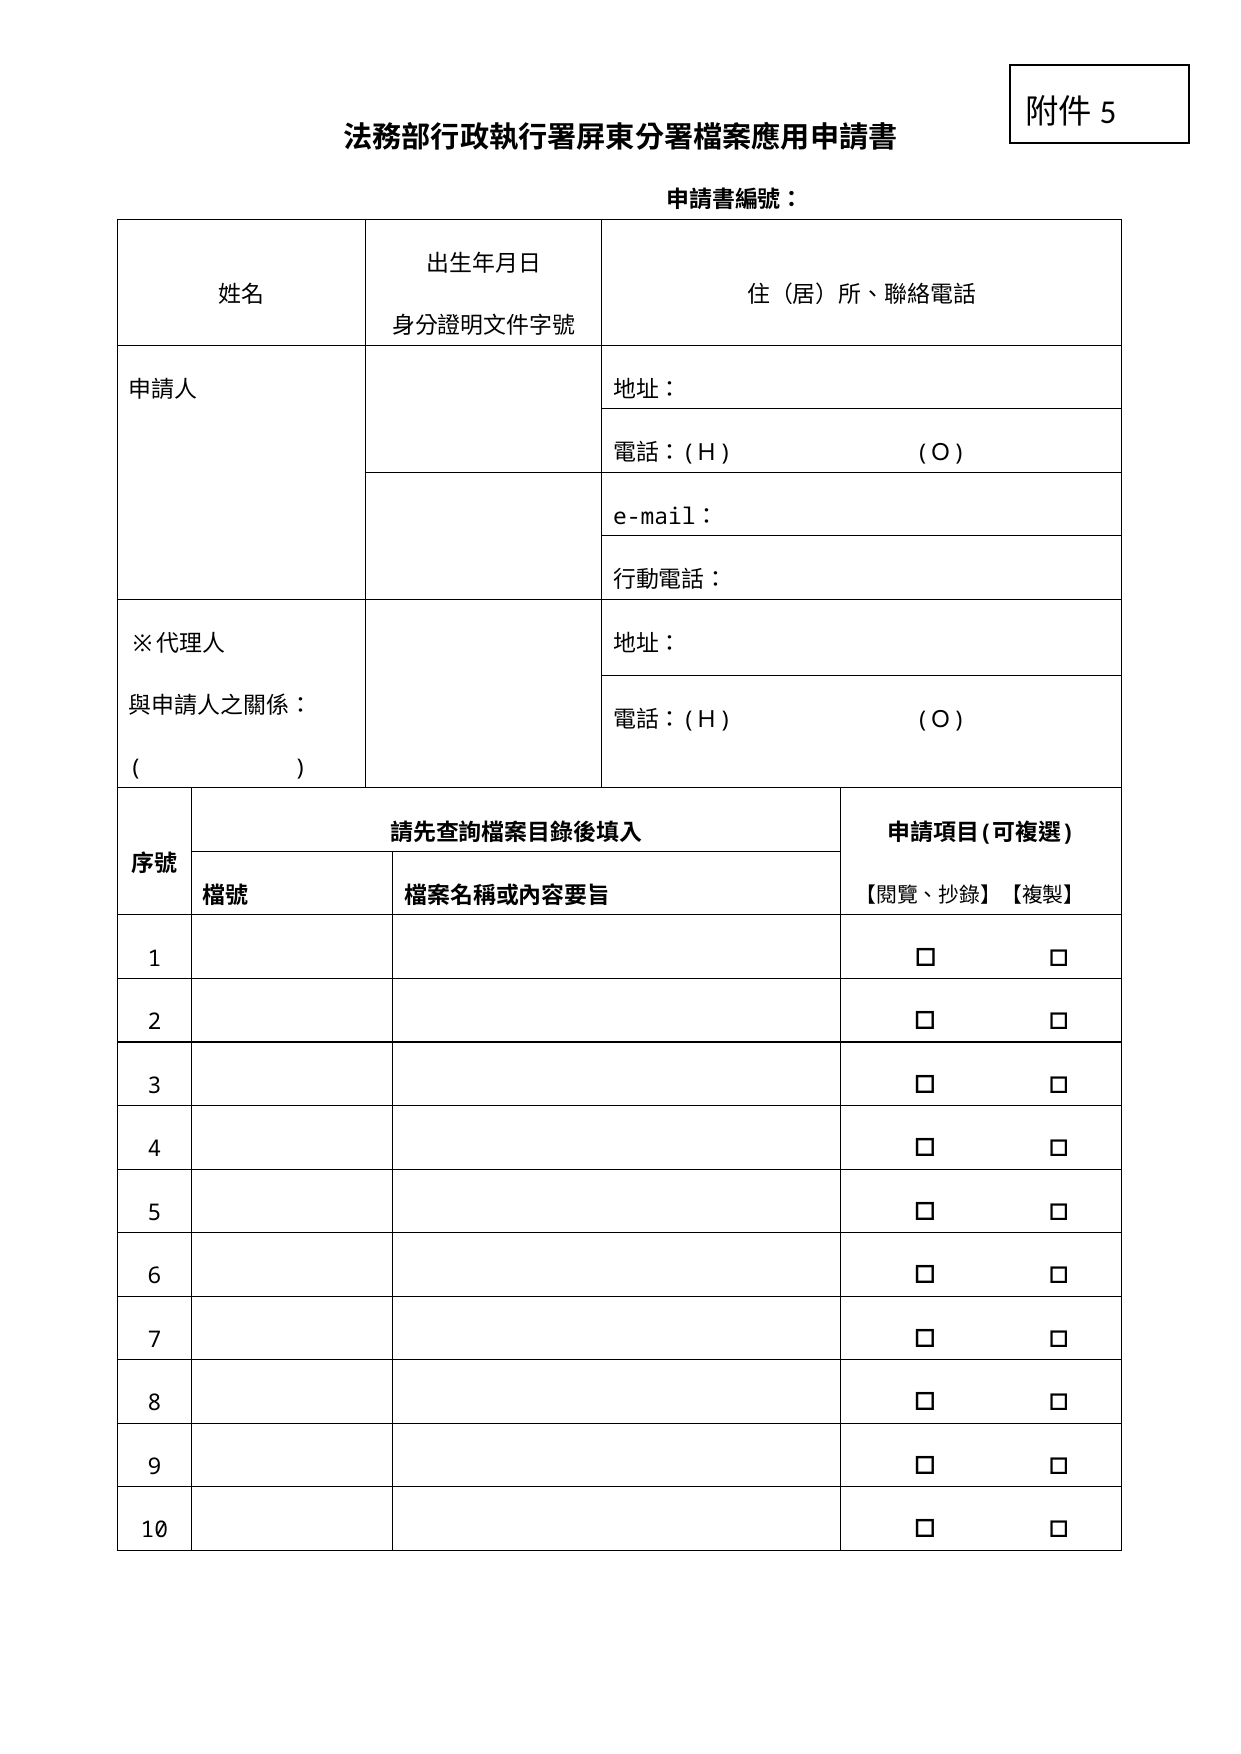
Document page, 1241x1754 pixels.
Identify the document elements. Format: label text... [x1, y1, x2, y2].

table_cell [366, 473, 601, 599]
table_cell [393, 1106, 840, 1168]
table_cell [192, 1170, 392, 1232]
table_cell ※代理人 與申請人之關係： ( ) [118, 600, 365, 787]
table_cell e-mail： [602, 473, 1121, 535]
table_cell 申請人 [118, 346, 365, 599]
table_cell  [841, 1424, 1121, 1486]
table_cell [192, 1106, 392, 1168]
table_cell 檔案名稱或內容要旨 [393, 852, 840, 914]
table_cell 1 [118, 915, 191, 978]
table_cell  [841, 1487, 1121, 1550]
table_cell  [841, 1360, 1121, 1423]
table_cell 序號 [118, 788, 191, 914]
table_cell [192, 1297, 392, 1359]
table_cell [393, 1233, 840, 1296]
table_cell 地址： [602, 346, 1121, 408]
table_cell  [841, 1297, 1121, 1359]
table_cell [192, 979, 392, 1041]
table_cell 申請項目(可複選) 【閱覽、抄錄】【複製】 [841, 788, 1121, 914]
table_cell [192, 1043, 392, 1105]
table_cell 2 [118, 979, 191, 1041]
table_cell 電話：(Ｈ) (Ｏ) [602, 409, 1121, 472]
table_cell 請先查詢檔案目錄後填入 [192, 788, 840, 851]
table_cell 地址： [602, 600, 1121, 675]
text 法務部行政執行署屏東分署檔案應用申請書 [75, 93, 1165, 156]
table_cell [393, 915, 840, 978]
table_header 住（居）所、聯絡電話 [602, 220, 1121, 344]
table_cell  [841, 915, 1121, 978]
table_cell [393, 1297, 840, 1359]
table_cell [366, 346, 601, 472]
table_cell  [841, 1043, 1121, 1105]
table_header 出生年月日 身分證明文件字號 [366, 220, 601, 344]
table_cell 電話：(Ｈ) (Ｏ) [602, 676, 1121, 787]
table_cell [393, 1043, 840, 1105]
table_cell [393, 1487, 840, 1550]
table_cell 3 [118, 1043, 191, 1105]
table_cell [192, 1233, 392, 1296]
table_cell  [841, 1170, 1121, 1232]
text 申請書編號： [75, 156, 1165, 218]
table_cell [393, 979, 840, 1041]
table_cell [192, 1424, 392, 1486]
table_cell [393, 1360, 840, 1423]
table_cell 6 [118, 1233, 191, 1296]
table_header 姓名 [118, 220, 365, 344]
table_cell [393, 1424, 840, 1486]
table_cell 7 [118, 1297, 191, 1359]
table_cell [393, 1170, 840, 1232]
table_cell [192, 1360, 392, 1423]
table_cell 行動電話： [602, 536, 1121, 599]
table_cell [192, 915, 392, 978]
table_cell [192, 1487, 392, 1550]
table_cell  [841, 979, 1121, 1041]
table_cell 10 [118, 1487, 191, 1550]
table_cell  [841, 1233, 1121, 1296]
table_cell 5 [118, 1170, 191, 1232]
table_cell 檔號 [192, 852, 392, 914]
table_cell 9 [118, 1424, 191, 1486]
table_cell [366, 600, 601, 787]
table_cell 8 [118, 1360, 191, 1423]
table_cell  [841, 1106, 1121, 1168]
table_cell 4 [118, 1106, 191, 1168]
